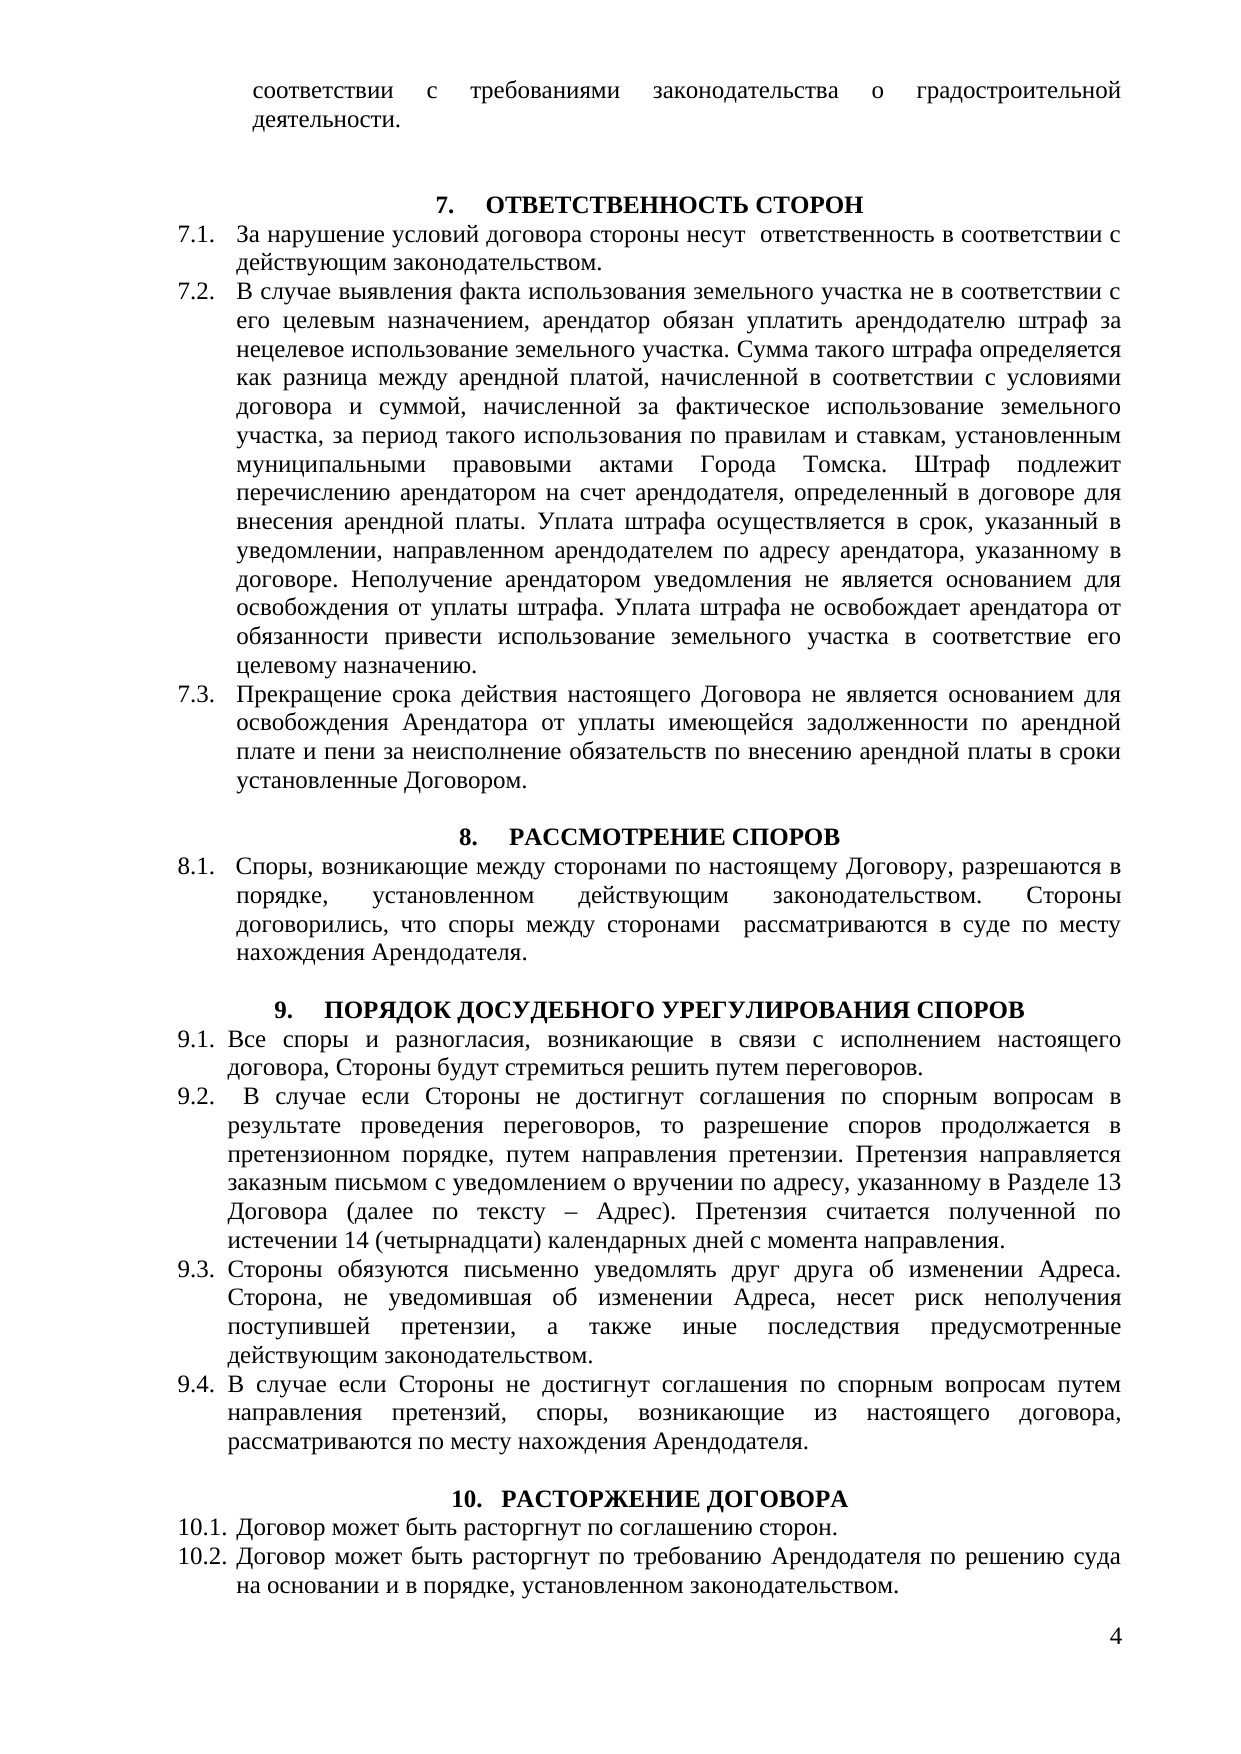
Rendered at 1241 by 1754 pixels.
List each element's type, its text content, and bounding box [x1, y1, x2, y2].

list В случае выявления факта использования земельного участка не в соответствии с его целевым назначением, арендатор обязан уплатить арендодателю штраф за нецелевое использование земельного участка. Сумма такого штрафа определяется как разница между арендной платой, начисленной в соответствии с условиями договора и суммой, начисленной за фактическое использование земельного участка, за период такого использования по правилам и ставкам, установленным муниципальными правовыми актами Города Томска. Штраф подлежит перечислению арендатором на счет арендодателя, определенный в договоре для внесения арендной платы. Уплата штрафа осуществляется в срок, указанный в уведомлении, направленном арендодателем по адресу арендатора, указанному в договоре. Неполучение арендатором уведомления не является основанием для освобождения от уплаты штрафа. Уплата штрафа не освобождает арендатора от обязанности привести использование земельного участка в соответствие его целевому назначению. [177, 276, 1122, 679]
list В случае если Стороны не достигнут соглашения по спорным вопросам путем направления претензий, споры, возникающие из настоящего договора, рассматриваются по месту нахождения Арендодателя. [177, 1369, 1122, 1455]
list РАССМОТРЕНИЕ СПОРОВ [177, 822, 1122, 851]
list Договор может быть расторгнут по соглашению сторон. [177, 1512, 1122, 1541]
list Прекращение срока действия настоящего Договора не является основанием для освобождения Арендатора от уплаты имеющейся задолженности по арендной плате и пени за неисполнение обязательств по внесению арендной платы в сроки установленные Договором. [177, 679, 1122, 794]
list Договор может быть расторгнут по требованию Арендодателя по решению суда на основании и в порядке, установленном законодательством. [177, 1541, 1122, 1599]
list Споры, возникающие между сторонами по настоящему Договору, разрешаются в порядке, установленном действующим законодательством. Стороны договорились, что споры между сторонами рассматриваются в суде по месту нахождения Арендодателя. [177, 851, 1122, 966]
list ОТВЕТСТВЕННОСТЬ СТОРОН [177, 190, 1122, 219]
list В случае если Стороны не достигнут соглашения по спорным вопросам в результате проведения переговоров, то разрешение споров продолжается в претензионном порядке, путем направления претензии. Претензия направляется заказным письмом с уведомлением о вручении по адресу, указанному в Разделе 13 Договора (далее по тексту – Адрес). Претензия считается полученной по истечении 14 (четырнадцати) календарных дней с момента направления. [177, 1081, 1122, 1254]
list соответствии с требованиями законодательства о градостроительной деятельности. [177, 75, 1122, 132]
list ПОРЯДОК ДОСУДЕБНОГО УРЕГУЛИРОВАНИЯ СПОРОВ [177, 995, 1122, 1024]
list За нарушение условий договора стороны несут ответственность в соответствии с действующим законодательством. [177, 219, 1122, 276]
list Стороны обязуются письменно уведомлять друг друга об изменении Адреса. Сторона, не уведомившая об изменении Адреса, несет риск неполучения поступившей претензии, а также иные последствия предусмотренные действующим законодательством. [177, 1254, 1122, 1369]
list Все споры и разногласия, возникающие в связи с исполнением настоящего договора, Стороны будут стремиться решить путем переговоров. [177, 1024, 1122, 1081]
list РАСТОРЖЕНИЕ ДОГОВОРА [177, 1484, 1122, 1512]
